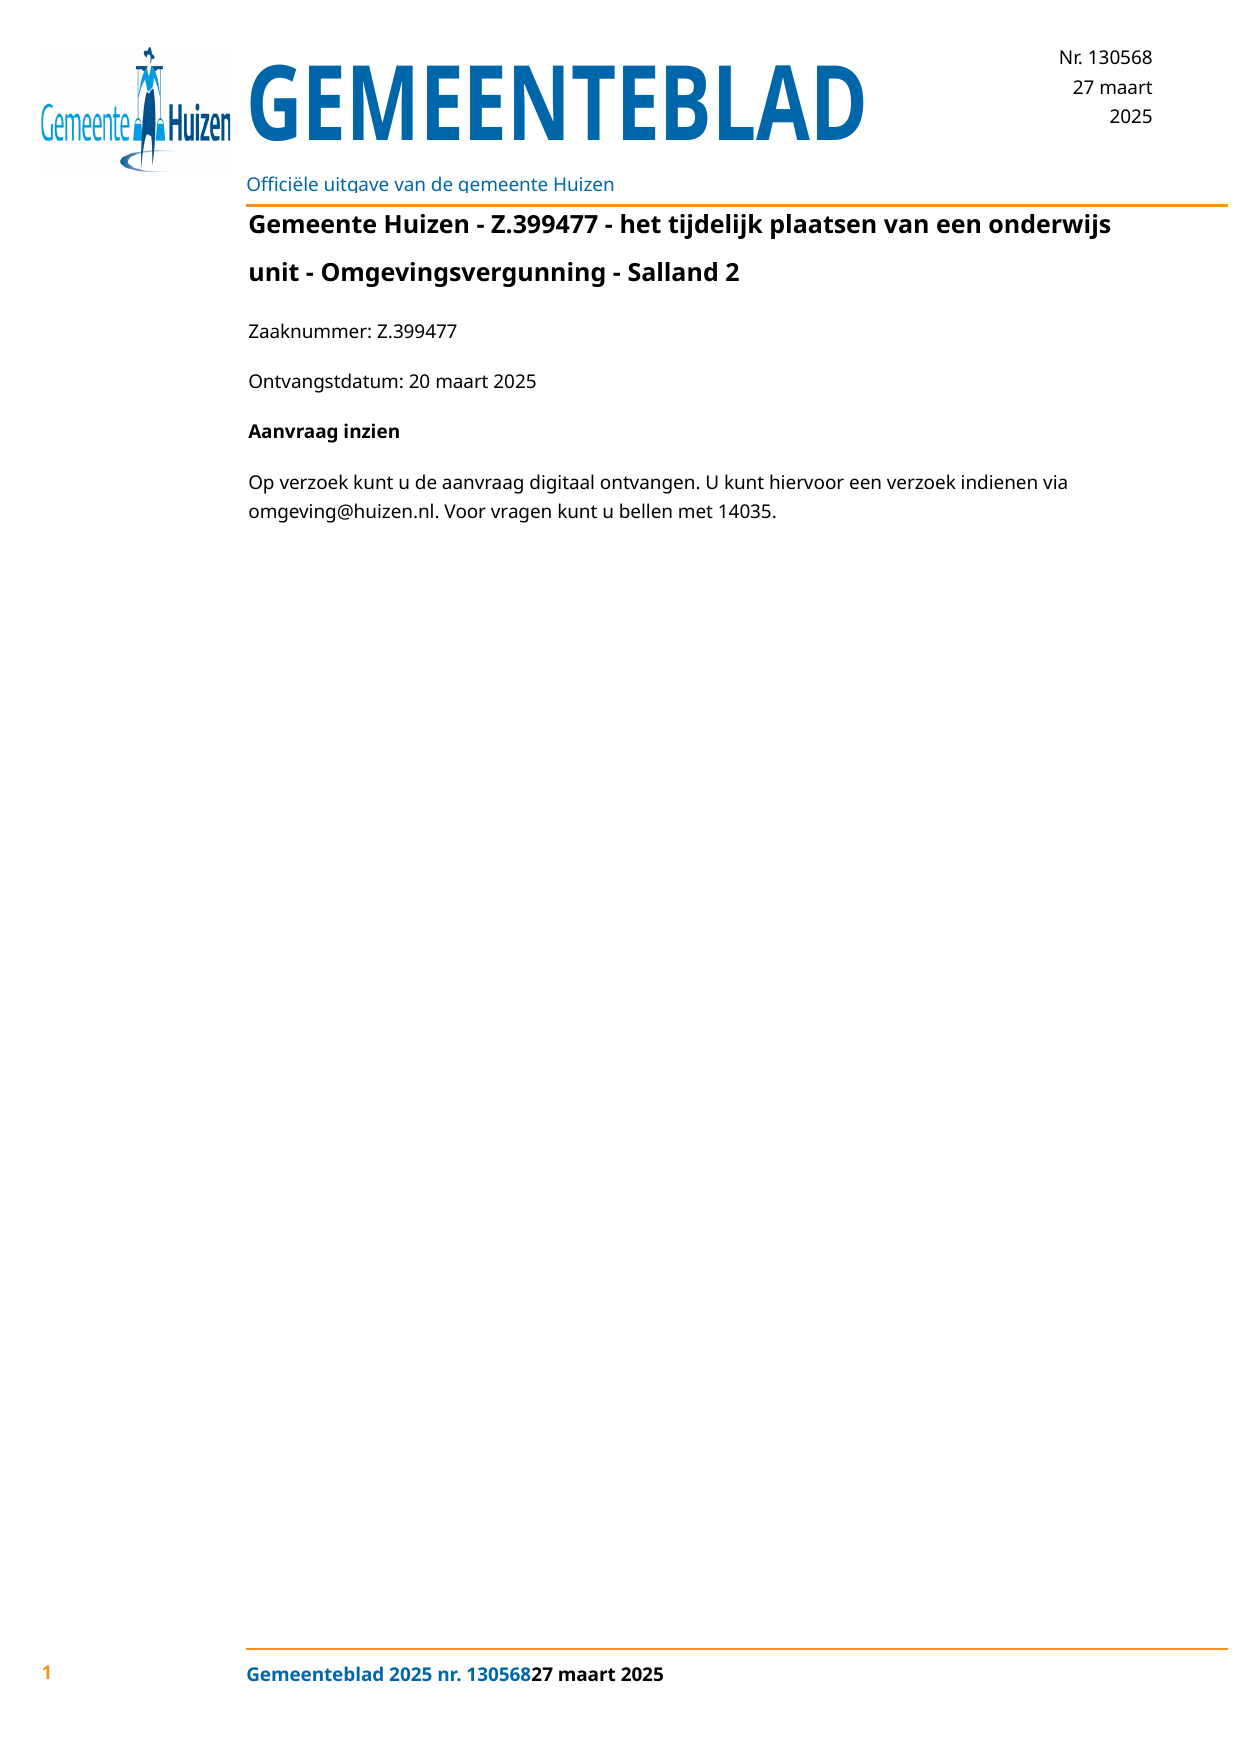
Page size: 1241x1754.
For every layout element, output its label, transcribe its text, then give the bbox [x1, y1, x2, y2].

text Zaaknummer: Z.399477 [248, 318, 1152, 344]
text Ontvangstdatum: 20 maart 2025 [248, 368, 1152, 394]
text Op verzoek kunt u de aanvraag digitaal ontvangen. U kunt hiervoor een verzoek indienen via omgeving@huizen.nl. Voor vragen kunt u bellen met 14035. [248, 469, 1152, 524]
text Aanvraag inzien [248, 419, 1152, 444]
picture [41, 47, 231, 172]
text Gemeente Huizen - Z.399477 - het tijdelijk plaatsen van een onderwijs unit - Omgevingsvergunning - Salland 2 [248, 207, 1152, 288]
